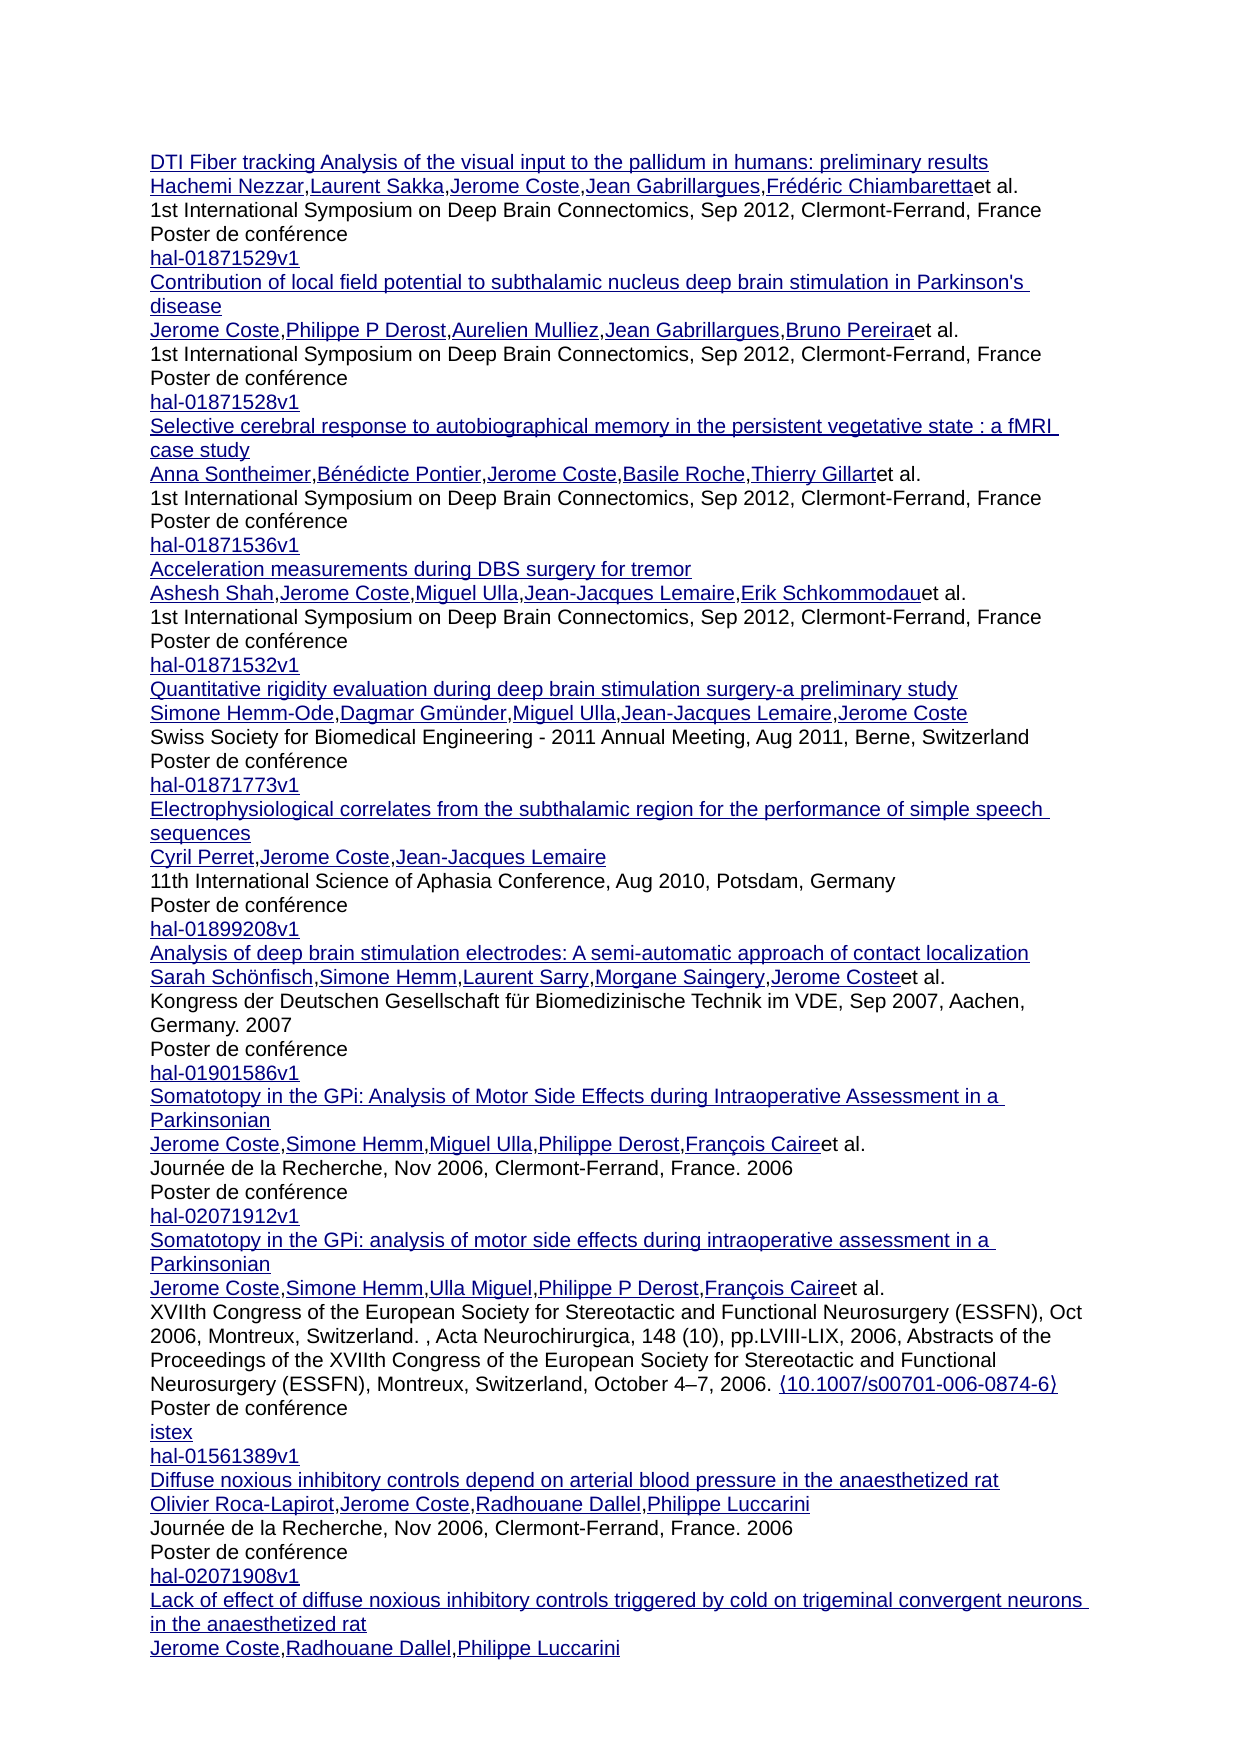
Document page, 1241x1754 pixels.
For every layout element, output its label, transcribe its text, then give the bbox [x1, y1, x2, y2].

table_cell Selective cerebral response to autobiographical memory in the persistent vegetative state : a fMRI case study Anna Sontheimer,Bénédicte Pontier,Jerome Coste,Basile Roche,Thierry Gillartet al. 1st International Symposium on Deep Brain Connectomics, Sep 2012, Clermont-Ferrand, France Poster de conférence hal-01871536v1 [150, 414, 1090, 557]
table_cell Contribution of local field potential to subthalamic nucleus deep brain stimulation in Parkinson's disease Jerome Coste,Philippe P Derost,Aurelien Mulliez,Jean Gabrillargues,Bruno Pereiraet al. 1st International Symposium on Deep Brain Connectomics, Sep 2012, Clermont-Ferrand, France Poster de conférence hal-01871528v1 [150, 270, 1090, 413]
table_cell Diffuse noxious inhibitory controls depend on arterial blood pressure in the anaesthetized rat Olivier Roca-Lapirot,Jerome Coste,Radhouane Dallel,Philippe Luccarini Journée de la Recherche, Nov 2006, Clermont-Ferrand, France. 2006 Poster de conférence hal-02071908v1 [150, 1468, 1090, 1587]
table_cell Electrophysiological correlates from the subthalamic region for the performance of simple speech sequences Cyril Perret,Jerome Coste,Jean-Jacques Lemaire 11th International Science of Aphasia Conference, Aug 2010, Potsdam, Germany Poster de conférence hal-01899208v1 [150, 797, 1090, 941]
table_cell Quantitative rigidity evaluation during deep brain stimulation surgery-a preliminary study Simone Hemm-Ode,Dagmar Gmünder,Miguel Ulla,Jean-Jacques Lemaire,Jerome Coste Swiss Society for Biomedical Engineering - 2011 Annual Meeting, Aug 2011, Berne, Switzerland Poster de conférence hal-01871773v1 [150, 677, 1090, 797]
table_cell DTI Fiber tracking Analysis of the visual input to the pallidum in humans: preliminary results Hachemi Nezzar,Laurent Sakka,Jerome Coste,Jean Gabrillargues,Frédéric Chiambarettaet al. 1st International Symposium on Deep Brain Connectomics, Sep 2012, Clermont-Ferrand, France Poster de conférence hal-01871529v1 [150, 150, 1090, 270]
table_cell Somatotopy in the GPi: Analysis of Motor Side Effects during Intraoperative Assessment in a Parkinsonian Jerome Coste,Simone Hemm,Miguel Ulla,Philippe Derost,François Caireet al. Journée de la Recherche, Nov 2006, Clermont-Ferrand, France. 2006 Poster de conférence hal-02071912v1 [150, 1084, 1090, 1228]
table_cell Lack of effect of diffuse noxious inhibitory controls triggered by cold on trigeminal convergent neurons in the anaesthetized rat Jerome Coste,Radhouane Dallel,Philippe Luccarini [150, 1588, 1090, 1659]
table_cell Analysis of deep brain stimulation electrodes: A semi-automatic approach of contact localization Sarah Schönfisch,Simone Hemm,Laurent Sarry,Morgane Saingery,Jerome Costeet al. Kongress der Deutschen Gesellschaft für Biomedizinische Technik im VDE, Sep 2007, Aachen, Germany. 2007 Poster de conférence hal-01901586v1 [150, 941, 1090, 1084]
table_cell Somatotopy in the GPi: analysis of motor side effects during intraoperative assessment in a Parkinsonian Jerome Coste,Simone Hemm,Ulla Miguel,Philippe P Derost,François Caireet al. XVIIth Congress of the European Society for Stereotactic and Functional Neurosurgery (ESSFN), Oct 2006, Montreux, Switzerland. , Acta Neurochirurgica, 148 (10), pp.LVIII-LIX, 2006, Abstracts of the Proceedings of the XVIIth Congress of the European Society for Stereotactic and Functional Neurosurgery (ESSFN), Montreux, Switzerland, October 4–7, 2006. ⟨10.1007/s00701-006-0874-6⟩ Poster de conférence istex hal-01561389v1 [150, 1228, 1090, 1468]
table_cell Acceleration measurements during DBS surgery for tremor Ashesh Shah,Jerome Coste,Miguel Ulla,Jean-Jacques Lemaire,Erik Schkommodauet al. 1st International Symposium on Deep Brain Connectomics, Sep 2012, Clermont-Ferrand, France Poster de conférence hal-01871532v1 [150, 557, 1090, 677]
